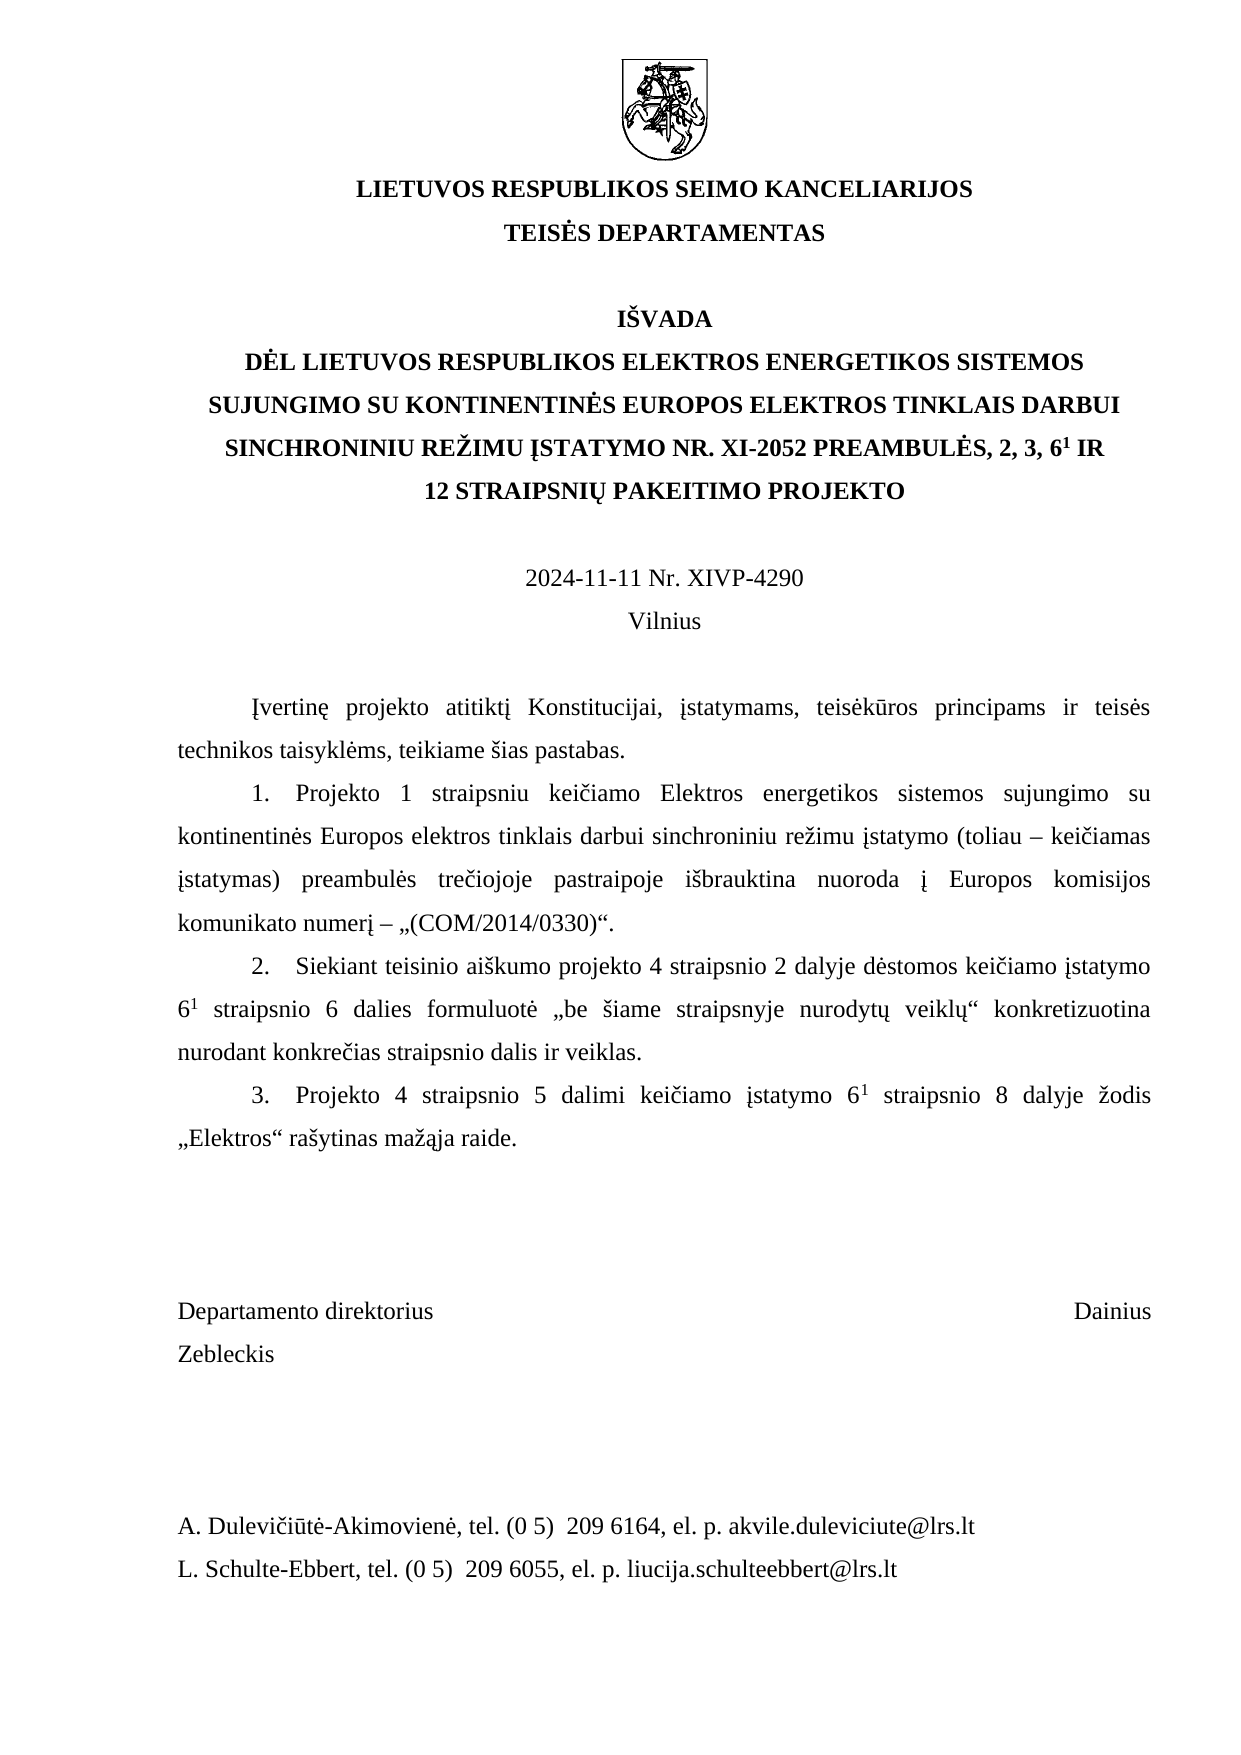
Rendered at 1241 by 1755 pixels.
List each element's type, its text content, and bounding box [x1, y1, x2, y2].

text LIETUVOS RESPUBLIKOS SEIMO KANCELIARIJOS [177, 174, 1152, 203]
list Projekto 4 straipsnio 5 dalimi keičiamo įstatymo 61 straipsnio 8 dalyje žodis „Elektros“ rašytinas mažąja raide. [177, 1080, 1152, 1152]
text Vilnius [177, 606, 1152, 634]
text 2024-11-11 Nr. XIVP-4290 [177, 563, 1152, 591]
text DĖL LIETUVOS RESPUBLIKOS elektros energetikos sistemos sujungimo su kontinentinės Europos elektros tinklais darbui sinchroniniu režimu įstatymo Nr. XI-2052 PREAMBULĖS, 2, 3, 61 IR 12 straipsnių pakeitimo PROJEKTO [177, 347, 1152, 505]
list Siekiant teisinio aiškumo projekto 4 straipsnio 2 dalyje dėstomos keičiamo įstatymo 61 straipsnio 6 dalies formuluotė „be šiame straipsnyje nurodytų veiklų“ konkretizuotina nurodant konkrečias straipsnio dalis ir veiklas. [177, 951, 1152, 1066]
text IŠVADA [177, 304, 1152, 333]
list Projekto 1 straipsniu keičiamo Elektros energetikos sistemos sujungimo su kontinentinės Europos elektros tinklais darbui sinchroniniu režimu įstatymo (toliau – keičiamas įstatymas) preambulės trečiojoje pastraipoje išbrauktina nuoroda į Europos komisijos komunikato numerį – „(COM/2014/0330)“. [177, 778, 1152, 936]
subtitle TEISĖS DEPARTAMENTAS [177, 218, 1152, 246]
text Įvertinę projekto atitiktį Konstitucijai, įstatymams, teisėkūros principams ir teisės technikos taisyklėms, teikiame šias pastabas. [177, 692, 1152, 764]
text A. Dulevičiūtė-Akimovienė, tel. (0 5) 209 6164, el. p. akvile.duleviciute@lrs.lt [177, 1511, 1152, 1540]
text L. Schulte-Ebbert, tel. (0 5) 209 6055, el. p. liucija.schulteebbert@lrs.lt [177, 1554, 1152, 1583]
text Departamento direktorius Dainius Zebleckis [177, 1296, 1152, 1368]
